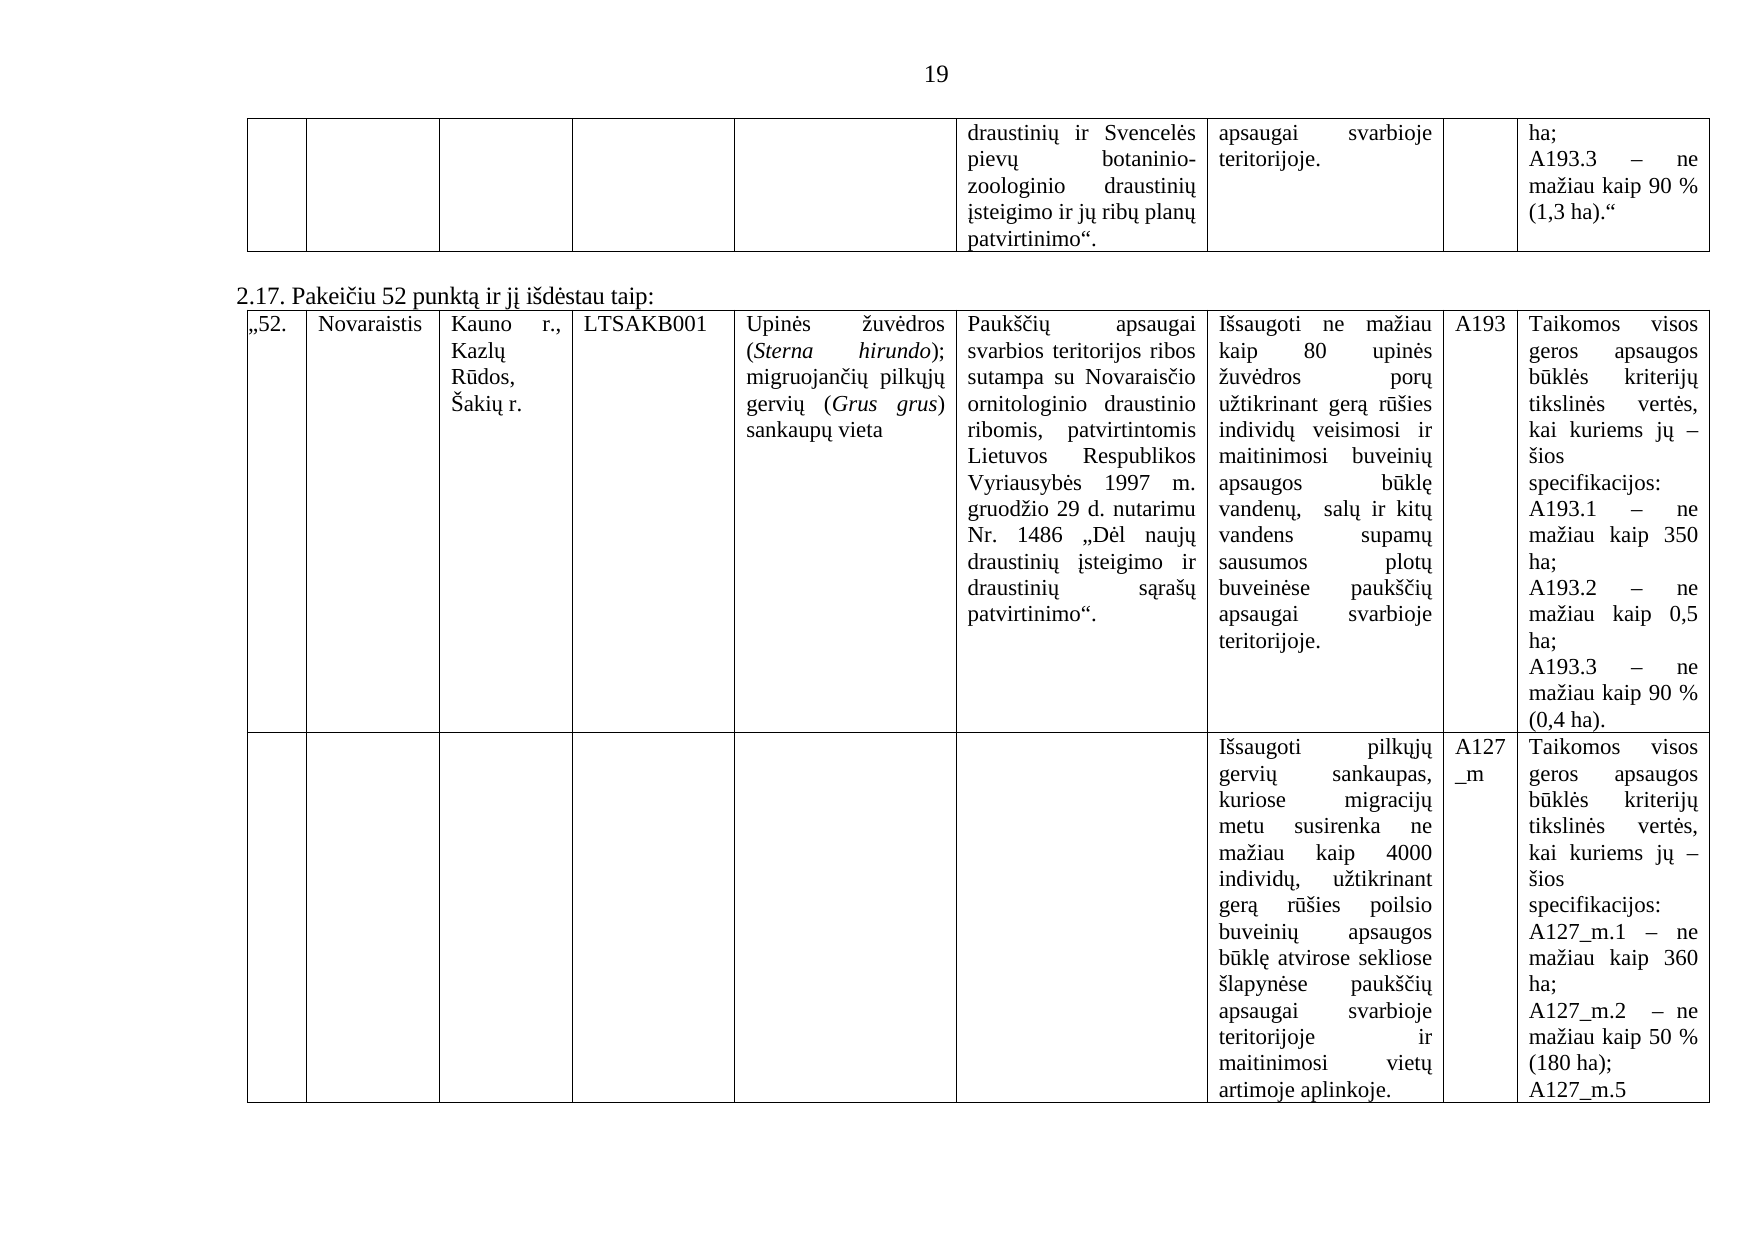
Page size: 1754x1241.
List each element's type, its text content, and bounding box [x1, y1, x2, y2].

table_header [248, 119, 306, 251]
table_header draustinių ir Svencelės pievų botaninio-zoologinio draustinių įsteigimo ir jų ribų planų patvirtinimo“. [957, 119, 1207, 251]
table_header A193 [1444, 311, 1517, 732]
table_header ha; A193.3 – ne mažiau kaip 90 % (1,3 ha).“ [1518, 119, 1709, 251]
table_cell [735, 733, 956, 1102]
table_header [440, 119, 572, 251]
table_header Novaraistis [307, 311, 439, 732]
table_cell [307, 733, 439, 1102]
table_cell Išsaugoti pilkųjų gervių sankaupas, kuriose migracijų metu susirenka ne mažiau kaip 4000 individų, užtikrinant gerą rūšies poilsio buveinių apsaugos būklę atvirose sekliose šlapynėse paukščių apsaugai svarbioje teritorijoje ir maitinimosi vietų artimoje aplinkoje. [1208, 733, 1443, 1102]
table_header LTSAKB001 [573, 311, 734, 732]
table_header [1444, 119, 1517, 251]
table_cell Taikomos visos geros apsaugos būklės kriterijų tikslinės vertės, kai kuriems jų – šios specifikacijos: A127_m.1 – ne mažiau kaip 360 ha; A127_m.2 – ne mažiau kaip 50 % (180 ha); A127_m.5 [1518, 733, 1709, 1102]
table_header [735, 119, 956, 251]
table_cell [440, 733, 572, 1102]
table_header [573, 119, 734, 251]
table_header „52. [248, 311, 306, 732]
table_cell [573, 733, 734, 1102]
table_cell [248, 733, 306, 1102]
text 2.17. Pakeičiu 52 punktą ir jį išdėstau taip: [177, 281, 1695, 309]
table_header Upinės žuvėdros (Sterna hirundo); migruojančių pilkųjų gervių (Grus grus) sankaupų vieta [735, 311, 956, 732]
table_header Išsaugoti ne mažiau kaip 80 upinės žuvėdros porų užtikrinant gerą rūšies individų veisimosi ir maitinimosi buveinių apsaugos būklę vandenų, salų ir kitų vandens supamų sausumos plotų buveinėse paukščių apsaugai svarbioje teritorijoje. [1208, 311, 1443, 732]
table_cell A127_m [1444, 733, 1517, 1102]
table_header apsaugai svarbioje teritorijoje. [1208, 119, 1443, 251]
table_cell [957, 733, 1207, 1102]
table_header Kauno r., Kazlų Rūdos, Šakių r. [440, 311, 572, 732]
table_header Paukščių apsaugai svarbios teritorijos ribos sutampa su Novaraisčio ornitologinio draustinio ribomis, patvirtintomis Lietuvos Respublikos Vyriausybės 1997 m. gruodžio 29 d. nutarimu Nr. 1486 „Dėl naujų draustinių įsteigimo ir draustinių sąrašų patvirtinimo“. [957, 311, 1207, 732]
table_header Taikomos visos geros apsaugos būklės kriterijų tikslinės vertės, kai kuriems jų – šios specifikacijos: A193.1 – ne mažiau kaip 350 ha; A193.2 – ne mažiau kaip 0,5 ha; A193.3 – ne mažiau kaip 90 % (0,4 ha). [1518, 311, 1709, 732]
table_header [307, 119, 439, 251]
